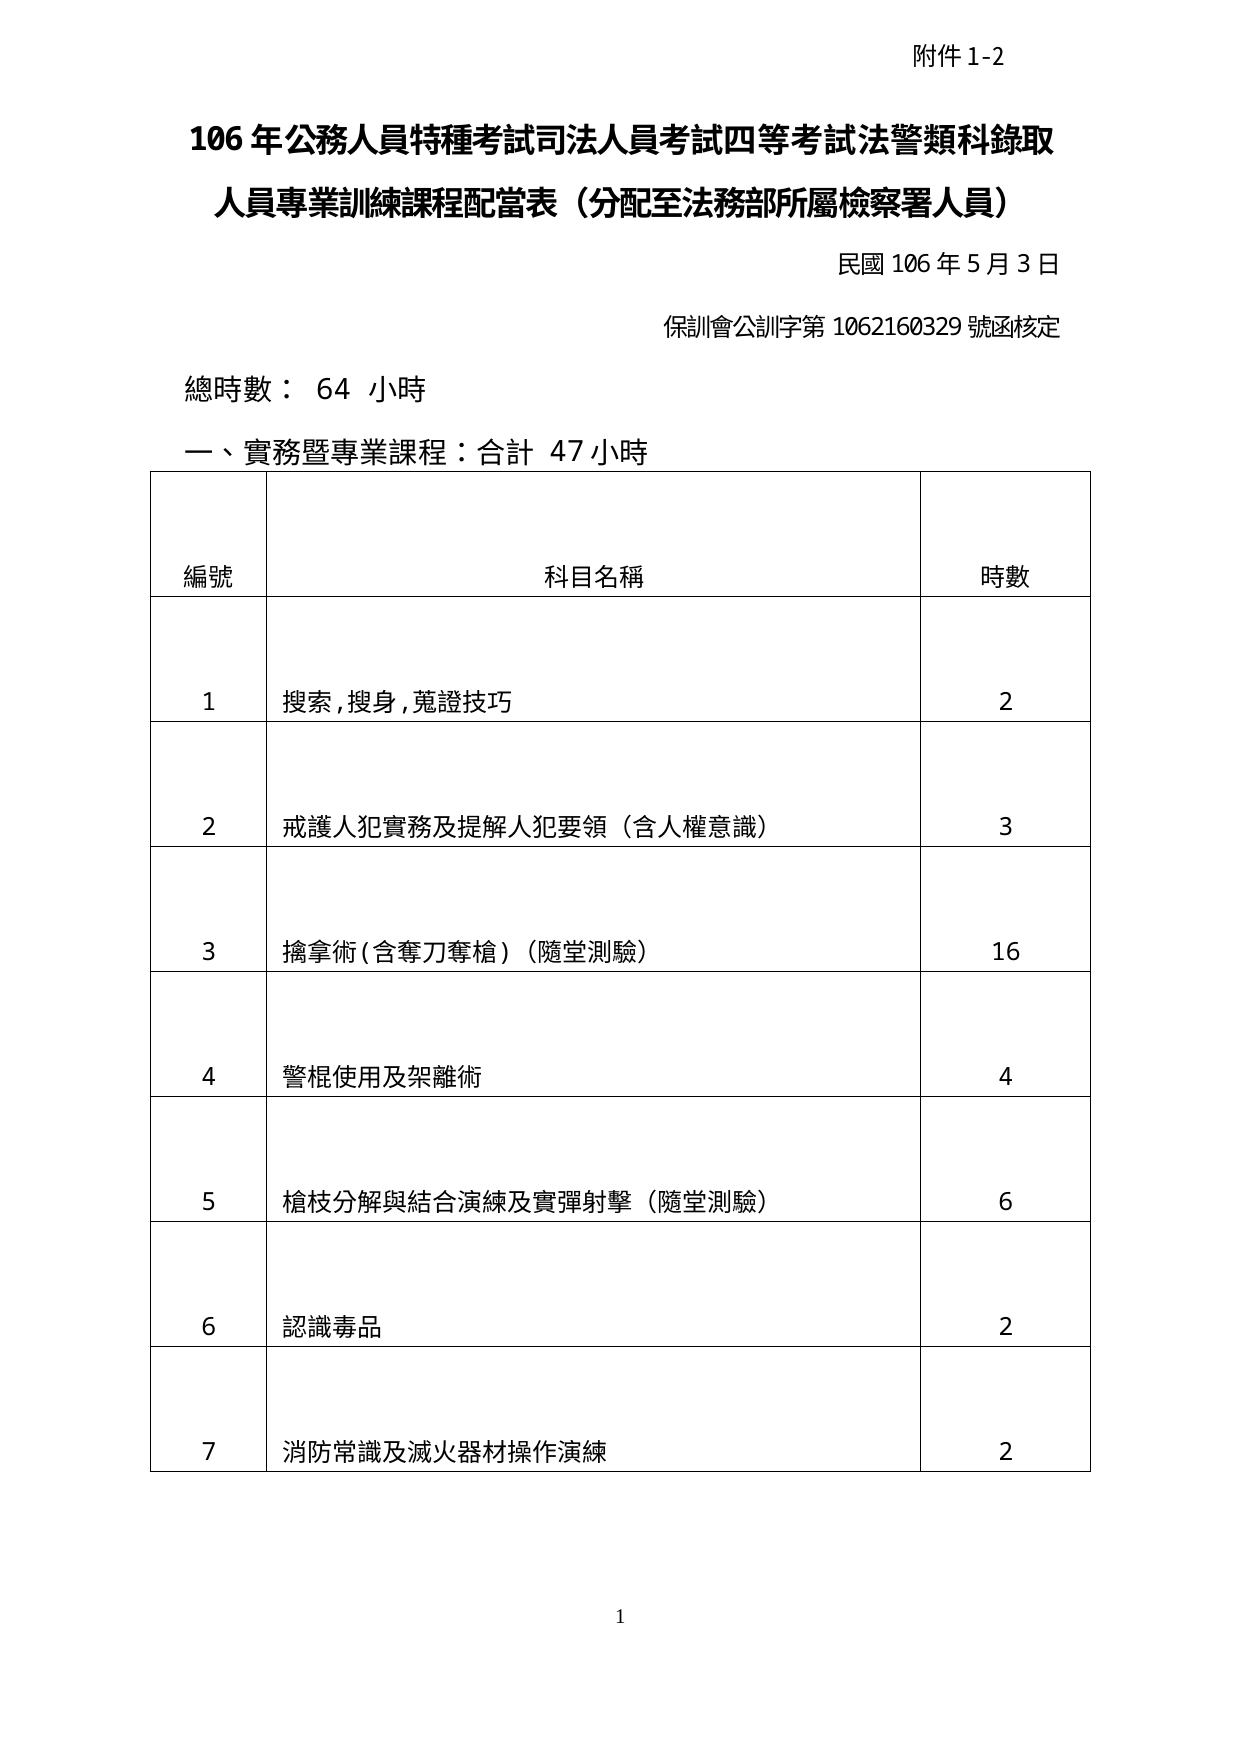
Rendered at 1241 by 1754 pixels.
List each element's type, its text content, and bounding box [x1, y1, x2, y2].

table_cell 警棍使用及架離術 [267, 972, 920, 1096]
table_cell 槍枝分解與結合演練及實彈射擊（隨堂測驗） [267, 1097, 920, 1221]
text 保訓會公訓字第1062160329號函核定 [177, 284, 1063, 346]
table_cell 戒護人犯實務及提解人犯要領（含人權意識） [267, 722, 920, 846]
table_header 編號 [151, 472, 266, 596]
table_cell 2 [921, 1347, 1090, 1471]
table_header 時數 [921, 472, 1090, 596]
text [898, 29, 1059, 82]
text 一、實務暨專業課程：合計 47小時 [184, 409, 1063, 471]
table_cell 認識毒品 [267, 1222, 920, 1346]
table_cell 擒拿術(含奪刀奪槍)（隨堂測驗） [267, 847, 920, 971]
table_cell 4 [151, 972, 266, 1096]
table_cell 6 [151, 1222, 266, 1346]
table_cell 3 [151, 847, 266, 971]
table_cell 6 [921, 1097, 1090, 1221]
table_cell 16 [921, 847, 1090, 971]
table_cell 2 [151, 722, 266, 846]
table_cell 3 [921, 722, 1090, 846]
text 總時數： 64 小時 [184, 346, 1063, 409]
table_cell 2 [921, 597, 1090, 721]
table_cell 搜索,搜身,蒐證技巧 [267, 597, 920, 721]
table_header 科目名稱 [267, 472, 920, 596]
text 106年公務人員特種考試司法人員考試四等考試法警類科錄取人員專業訓練課程配當表（分配至法務部所屬檢察署人員） [180, 96, 1063, 221]
table_cell 1 [151, 597, 266, 721]
table_cell 消防常識及滅火器材操作演練 [267, 1347, 920, 1471]
table_cell 4 [921, 972, 1090, 1096]
table_cell 7 [151, 1347, 266, 1471]
text 附件1-2 [913, 37, 1044, 73]
text 民國106年5月3日 [177, 221, 1063, 284]
table_cell 5 [151, 1097, 266, 1221]
table_cell 2 [921, 1222, 1090, 1346]
